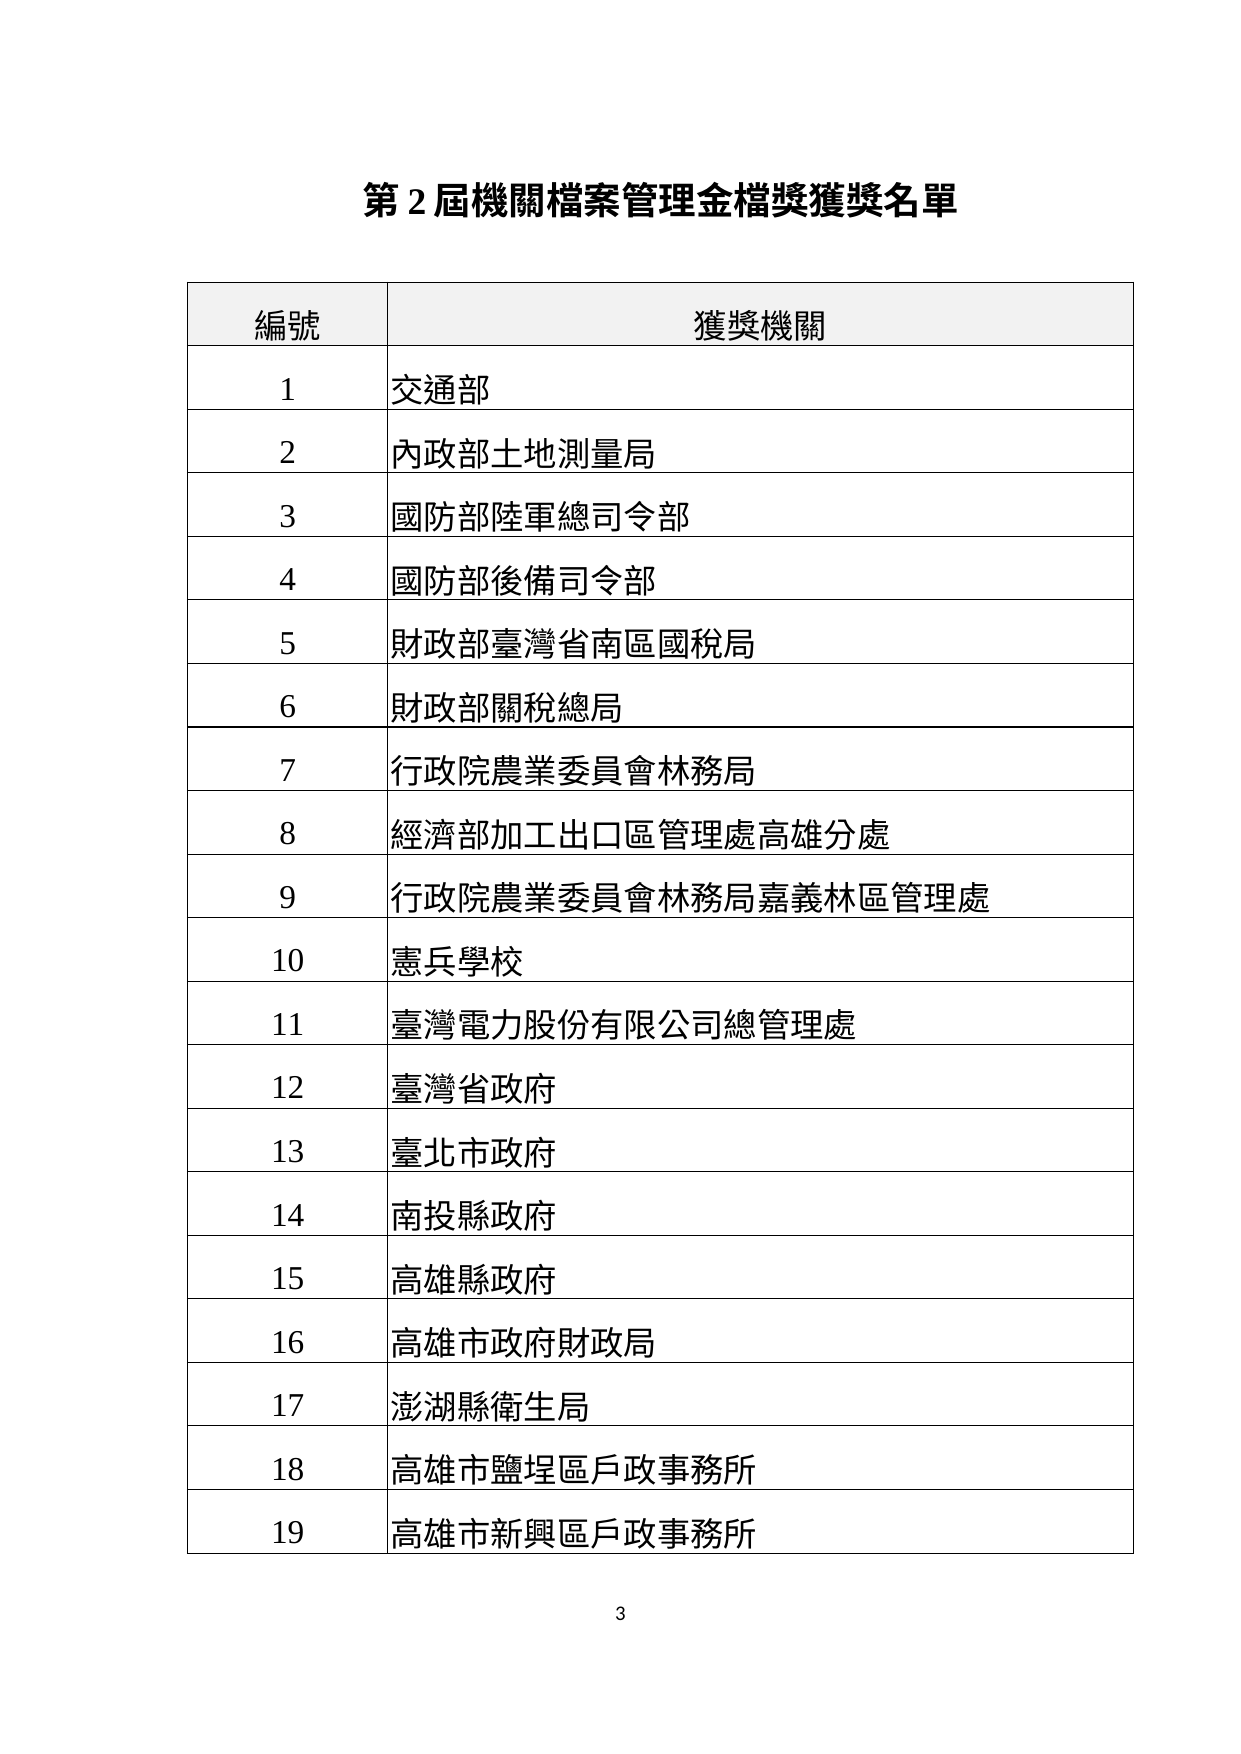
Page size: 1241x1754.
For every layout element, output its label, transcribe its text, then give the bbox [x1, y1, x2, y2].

table_cell 13 [188, 1109, 387, 1171]
table_cell 行政院農業委員會林務局嘉義林區管理處 [388, 855, 1133, 917]
table_cell 澎湖縣衛生局 [388, 1363, 1133, 1425]
table_cell 國防部後備司令部 [388, 537, 1133, 599]
table_cell [388, 219, 1133, 282]
table_cell 9 [188, 855, 387, 917]
table_cell 行政院農業委員會林務局 [388, 728, 1133, 790]
table_cell 19 [188, 1490, 387, 1552]
table_cell 7 [188, 728, 387, 790]
table_cell 內政部土地測量局 [388, 410, 1133, 472]
table_cell 1 [188, 346, 387, 409]
table_cell 高雄縣政府 [388, 1236, 1133, 1298]
table_cell 南投縣政府 [388, 1172, 1133, 1235]
table_cell 12 [188, 1045, 387, 1108]
table_cell 臺灣省政府 [388, 1045, 1133, 1108]
table_header 第2屆機關檔案管理金檔獎獲獎名單 [188, 157, 1133, 219]
table_cell 國防部陸軍總司令部 [388, 473, 1133, 536]
table_cell 高雄市鹽埕區戶政事務所 [388, 1426, 1133, 1489]
table_cell 2 [188, 410, 387, 472]
table_cell 憲兵學校 [388, 918, 1133, 981]
table_cell 獲獎機關 [388, 283, 1133, 345]
table_cell 臺北市政府 [388, 1109, 1133, 1171]
table_cell 編號 [188, 283, 387, 345]
table_cell 6 [188, 664, 387, 726]
table_cell 16 [188, 1299, 387, 1362]
table_cell 高雄市新興區戶政事務所 [388, 1490, 1133, 1552]
table_cell 10 [188, 918, 387, 981]
table_cell 經濟部加工出口區管理處高雄分處 [388, 791, 1133, 853]
table_cell 11 [188, 982, 387, 1044]
table_cell 15 [188, 1236, 387, 1298]
table_cell 交通部 [388, 346, 1133, 409]
table_cell 4 [188, 537, 387, 599]
table_cell 財政部臺灣省南區國稅局 [388, 600, 1133, 663]
table_cell 18 [188, 1426, 387, 1489]
table_cell 5 [188, 600, 387, 663]
table_cell 14 [188, 1172, 387, 1235]
table_cell 高雄市政府財政局 [388, 1299, 1133, 1362]
table_cell 17 [188, 1363, 387, 1425]
table_cell 財政部關稅總局 [388, 664, 1133, 726]
table_cell [188, 219, 387, 282]
table_cell 3 [188, 473, 387, 536]
table_cell 臺灣電力股份有限公司總管理處 [388, 982, 1133, 1044]
table_cell 8 [188, 791, 387, 853]
